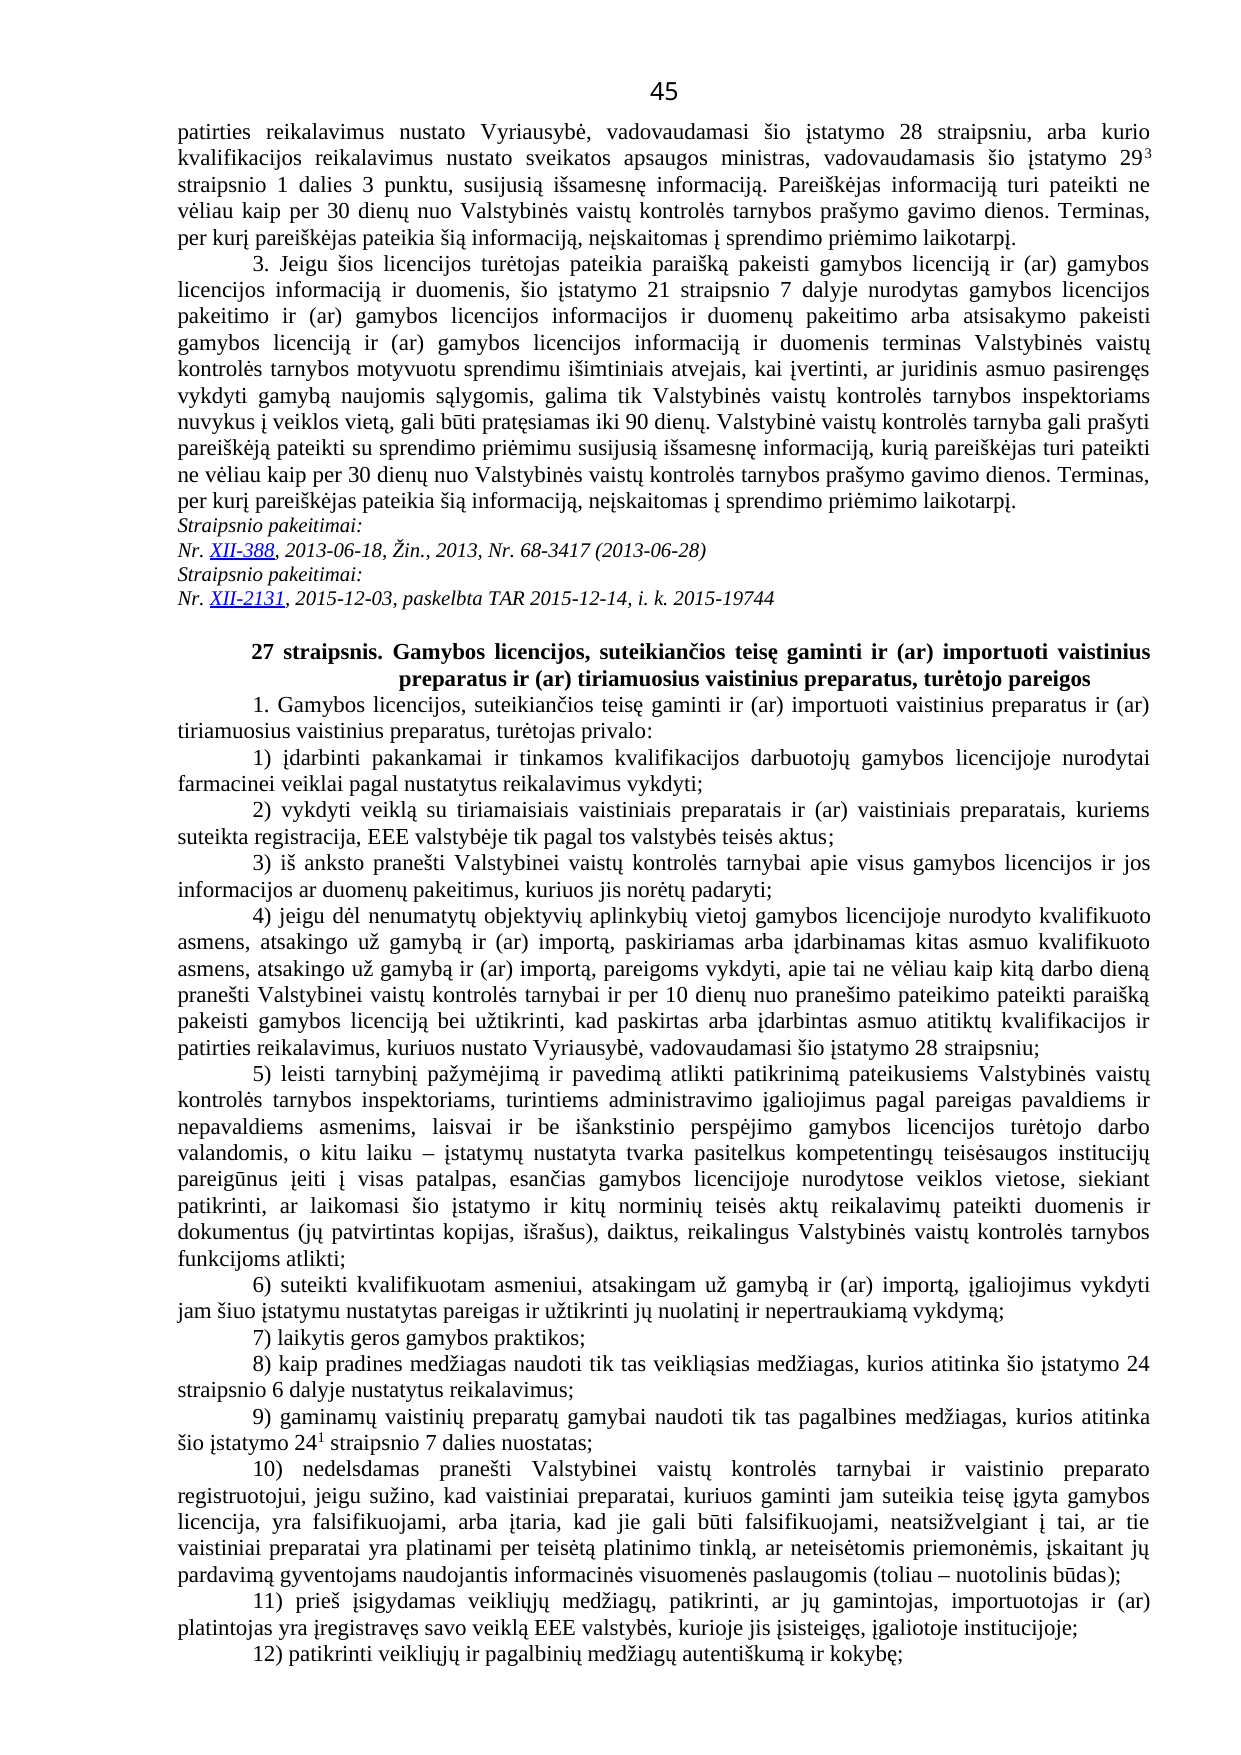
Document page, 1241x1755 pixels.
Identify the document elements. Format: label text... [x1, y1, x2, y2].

text 11) prieš įsigydamas veikliųjų medžiagų, patikrinti, ar jų gamintojas, importuotojas ir (ar) platintojas yra įregistravęs savo veiklą EEE valstybės, kurioje jis įsisteigęs, įgaliotoje institucijoje; [177, 1587, 1152, 1640]
text patirties reikalavimus nustato Vyriausybė, vadovaudamasi šio įstatymo 28 straipsniu, arba kurio kvalifikacijos reikalavimus nustato sveikatos apsaugos ministras, vadovaudamasis šio įstatymo 293 straipsnio 1 dalies 3 punktu, susijusią išsamesnę informaciją. Pareiškėjas informaciją turi pateikti ne vėliau kaip per 30 dienų nuo Valstybinės vaistų kontrolės tarnybos prašymo gavimo dienos. Terminas, per kurį pareiškėjas pateikia šią informaciją, neįskaitomas į sprendimo priėmimo laikotarpį. [177, 118, 1152, 250]
text Nr. XII-388, 2013-06-18, Žin., 2013, Nr. 68-3417 (2013-06-28) [177, 537, 1152, 562]
text 5) leisti tarnybinį pažymėjimą ir pavedimą atlikti patikrinimą pateikusiems Valstybinės vaistų kontrolės tarnybos inspektoriams, turintiems administravimo įgaliojimus pagal pareigas pavaldiems ir nepavaldiems asmenims, laisvai ir be išankstinio perspėjimo gamybos licencijos turėtojo darbo valandomis, o kitu laiku – įstatymų nustatyta tvarka pasitelkus kompetentingų teisėsaugos institucijų pareigūnus įeiti į visas patalpas, esančias gamybos licencijoje nurodytose veiklos vietose, siekiant patikrinti, ar laikomasi šio įstatymo ir kitų norminių teisės aktų reikalavimų pateikti duomenis ir dokumentus (jų patvirtintas kopijas, išrašus), daiktus, reikalingus Valstybinės vaistų kontrolės tarnybos funkcijoms atlikti; [177, 1060, 1152, 1271]
text 3) iš anksto pranešti Valstybinei vaistų kontrolės tarnybai apie visus gamybos licencijos ir jos informacijos ar duomenų pakeitimus, kuriuos jis norėtų padaryti; [177, 849, 1152, 902]
text 27 straipsnis. Gamybos licencijos, suteikiančios teisę gaminti ir (ar) importuoti vaistinius preparatus ir (ar) tiriamuosius vaistinius preparatus, turėtojo pareigos [251, 638, 1152, 691]
text 3. Jeigu šios licencijos turėtojas pateikia paraišką pakeisti gamybos licenciją ir (ar) gamybos licencijos informaciją ir duomenis, šio įstatymo 21 straipsnio 7 dalyje nurodytas gamybos licencijos pakeitimo ir (ar) gamybos licencijos informacijos ir duomenų pakeitimo arba atsisakymo pakeisti gamybos licenciją ir (ar) gamybos licencijos informaciją ir duomenis terminas Valstybinės vaistų kontrolės tarnybos motyvuotu sprendimu išimtiniais atvejais, kai įvertinti, ar juridinis asmuo pasirengęs vykdyti gamybą naujomis sąlygomis, galima tik Valstybinės vaistų kontrolės tarnybos inspektoriams nuvykus į veiklos vietą, gali būti pratęsiamas iki 90 dienų. Valstybinė vaistų kontrolės tarnyba gali prašyti pareiškėją pateikti su sprendimo priėmimu susijusią išsamesnę informaciją, kurią pareiškėjas turi pateikti ne vėliau kaip per 30 dienų nuo Valstybinės vaistų kontrolės tarnybos prašymo gavimo dienos. Terminas, per kurį pareiškėjas pateikia šią informaciją, neįskaitomas į sprendimo priėmimo laikotarpį. [177, 250, 1152, 513]
text 6) suteikti kvalifikuotam asmeniui, atsakingam už gamybą ir (ar) importą, įgaliojimus vykdyti jam šiuo įstatymu nustatytas pareigas ir užtikrinti jų nuolatinį ir nepertraukiamą vykdymą; [177, 1271, 1152, 1324]
text 8) kaip pradines medžiagas naudoti tik tas veikliąsias medžiagas, kurios atitinka šio įstatymo 24 straipsnio 6 dalyje nustatytus reikalavimus; [177, 1350, 1152, 1403]
text 7) laikytis geros gamybos praktikos; [177, 1324, 1152, 1350]
text Straipsnio pakeitimai: [177, 513, 1152, 537]
text 12) patikrinti veikliųjų ir pagalbinių medžiagų autentiškumą ir kokybę; [177, 1640, 1152, 1666]
text Straipsnio pakeitimai: [177, 562, 1152, 586]
text 4) jeigu dėl nenumatytų objektyvių aplinkybių vietoj gamybos licencijoje nurodyto kvalifikuoto asmens, atsakingo už gamybą ir (ar) importą, paskiriamas arba įdarbinamas kitas asmuo kvalifikuoto asmens, atsakingo už gamybą ir (ar) importą, pareigoms vykdyti, apie tai ne vėliau kaip kitą darbo dieną pranešti Valstybinei vaistų kontrolės tarnybai ir per 10 dienų nuo pranešimo pateikimo pateikti paraišką pakeisti gamybos licenciją bei užtikrinti, kad paskirtas arba įdarbintas asmuo atitiktų kvalifikacijos ir patirties reikalavimus, kuriuos nustato Vyriausybė, vadovaudamasi šio įstatymo 28 straipsniu; [177, 902, 1152, 1060]
text Nr. XII-2131, 2015-12-03, paskelbta TAR 2015-12-14, i. k. 2015-19744 [177, 586, 1152, 610]
text 1) įdarbinti pakankamai ir tinkamos kvalifikacijos darbuotojų gamybos licencijoje nurodytai farmacinei veiklai pagal nustatytus reikalavimus vykdyti; [177, 744, 1152, 797]
text 2) vykdyti veiklą su tiriamaisiais vaistiniais preparatais ir (ar) vaistiniais preparatais, kuriems suteikta registracija, EEE valstybėje tik pagal tos valstybės teisės aktus; [177, 797, 1152, 849]
text 10) nedelsdamas pranešti Valstybinei vaistų kontrolės tarnybai ir vaistinio preparato registruotojui, jeigu sužino, kad vaistiniai preparatai, kuriuos gaminti jam suteikia teisę įgyta gamybos licencija, yra falsifikuojami, arba įtaria, kad jie gali būti falsifikuojami, neatsižvelgiant į tai, ar tie vaistiniai preparatai yra platinami per teisėtą platinimo tinklą, ar neteisėtomis priemonėmis, įskaitant jų pardavimą gyventojams naudojantis informacinės visuomenės paslaugomis (toliau – nuotolinis būdas); [177, 1455, 1152, 1587]
text 9) gaminamų vaistinių preparatų gamybai naudoti tik tas pagalbines medžiagas, kurios atitinka šio įstatymo 241 straipsnio 7 dalies nuostatas; [177, 1403, 1152, 1455]
text 1. Gamybos licencijos, suteikiančios teisę gaminti ir (ar) importuoti vaistinius preparatus ir (ar) tiriamuosius vaistinius preparatus, turėtojas privalo: [177, 691, 1152, 744]
